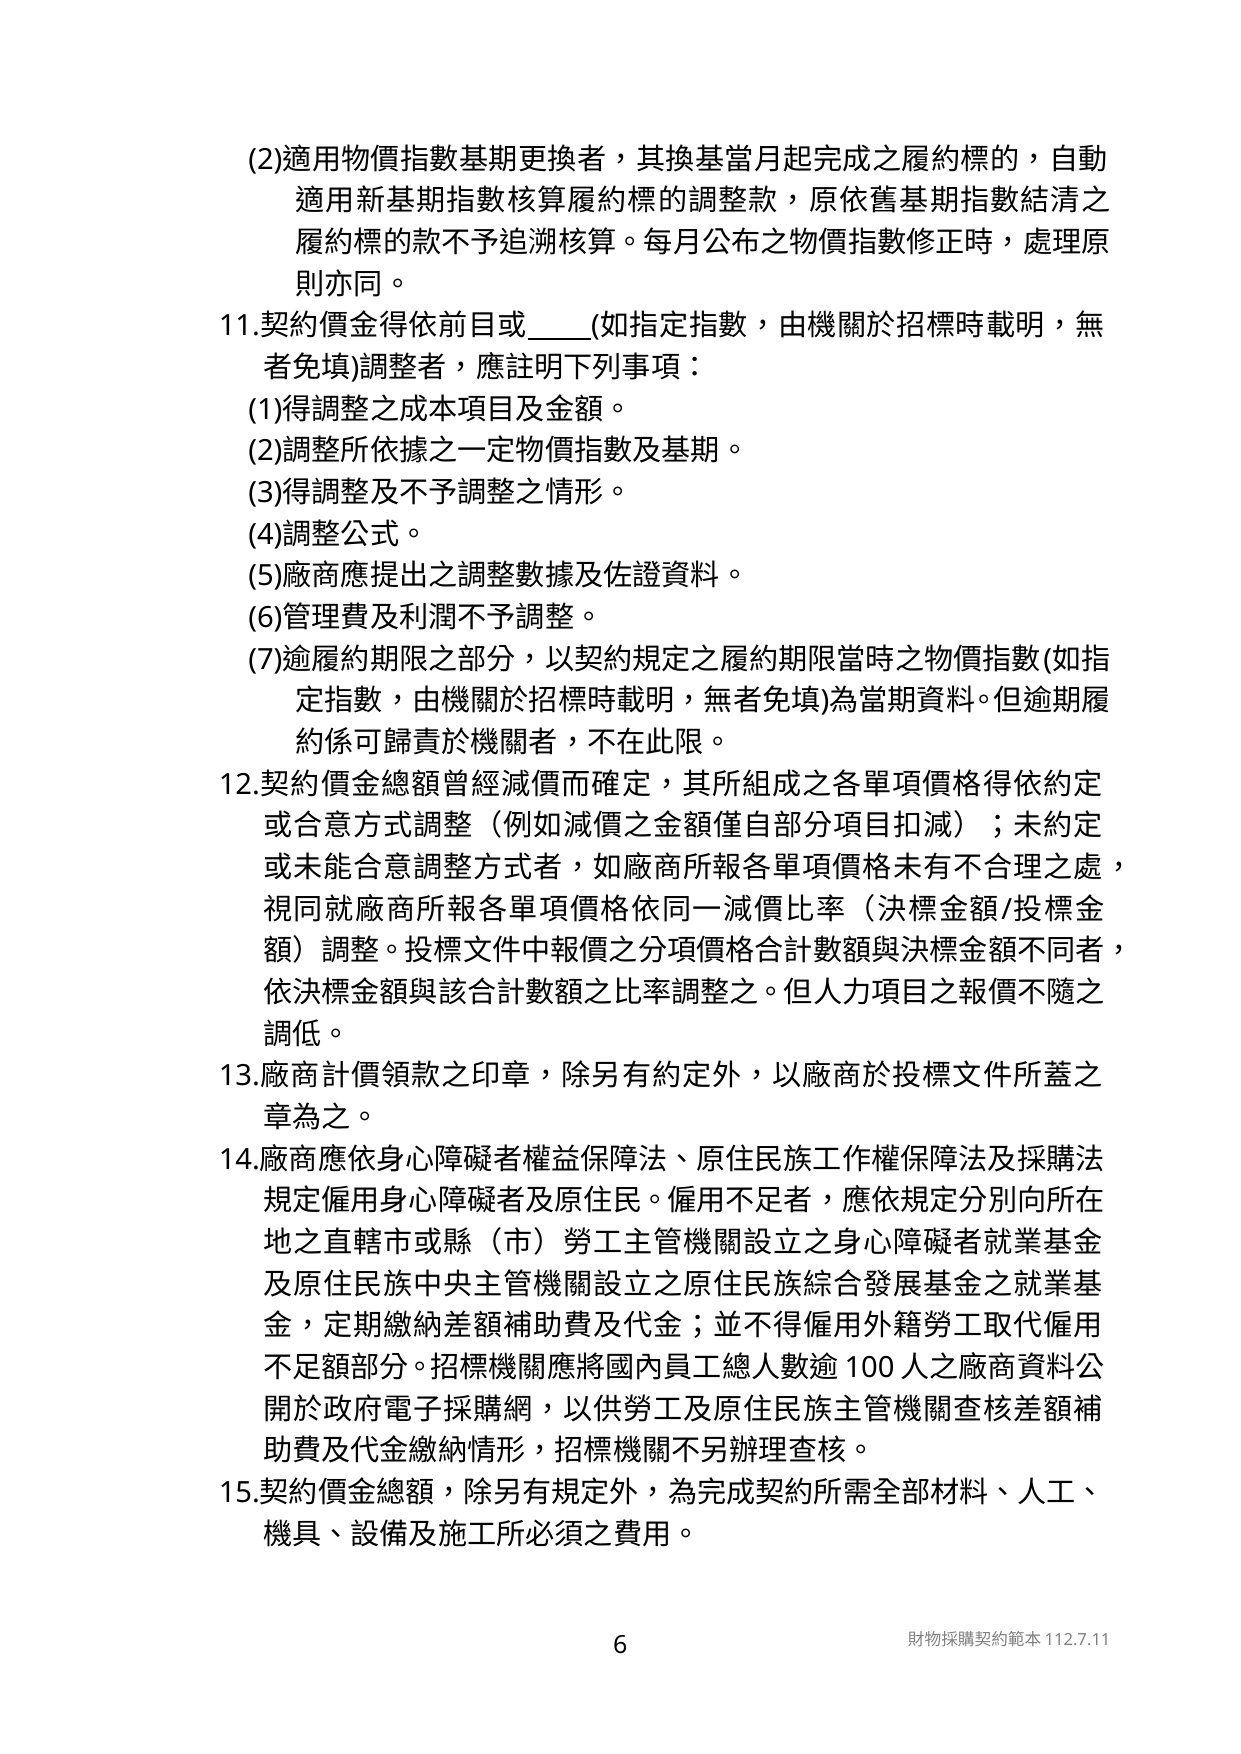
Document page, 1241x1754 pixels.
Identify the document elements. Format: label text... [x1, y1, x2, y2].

text (2)適用物價指數基期更換者，其換基當月起完成之履約標的，自動適用新基期指數核算履約標的調整款，原依舊基期指數結清之履約標的款不予追溯核算。每月公布之物價指數修正時，處理原則亦同。 [248, 136, 1110, 302]
text (1)得調整之成本項目及金額。 [248, 386, 1110, 427]
text (5)廠商應提出之調整數據及佐證資料。 [248, 552, 1110, 594]
text (2)調整所依據之一定物價指數及基期。 [248, 427, 1110, 469]
text 11.契約價金得依前目或 (如指定指數，由機關於招標時載明，無者免填)調整者，應註明下列事項： [218, 302, 1104, 386]
text (3)得調整及不予調整之情形。 [248, 469, 1110, 511]
text (6)管理費及利潤不予調整。 [248, 594, 1110, 636]
text 14.廠商應依身心障礙者權益保障法、原住民族工作權保障法及採購法規定僱用身心障礙者及原住民。僱用不足者，應依規定分別向所在地之直轄市或縣（市）勞工主管機關設立之身心障礙者就業基金及原住民族中央主管機關設立之原住民族綜合發展基金之就業基金，定期繳納差額補助費及代金；並不得僱用外籍勞工取代僱用不足額部分。招標機關應將國內員工總人數逾100人之廠商資料公開於政府電子採購網，以供勞工及原住民族主管機關查核差額補助費及代金繳納情形，招標機關不另辦理查核。 [218, 1136, 1104, 1469]
text 12.契約價金總額曾經減價而確定，其所組成之各單項價格得依約定或合意方式調整（例如減價之金額僅自部分項目扣減）；未約定或未能合意調整方式者，如廠商所報各單項價格未有不合理之處，視同就廠商所報各單項價格依同一減價比率（決標金額/投標金額）調整。投標文件中報價之分項價格合計數額與決標金額不同者，依決標金額與該合計數額之比率調整之。但人力項目之報價不隨之調低。 [218, 761, 1104, 1052]
text 13.廠商計價領款之印章，除另有約定外，以廠商於投標文件所蓋之章為之。 [218, 1052, 1104, 1136]
text (7)逾履約期限之部分，以契約規定之履約期限當時之物價指數(如指定指數，由機關於招標時載明，無者免填)為當期資料。但逾期履約係可歸責於機關者，不在此限。 [248, 636, 1110, 761]
text 15.契約價金總額，除另有規定外，為完成契約所需全部材料、人工、機具、設備及施工所必須之費用。 [218, 1469, 1104, 1552]
text (4)調整公式。 [248, 511, 1110, 552]
